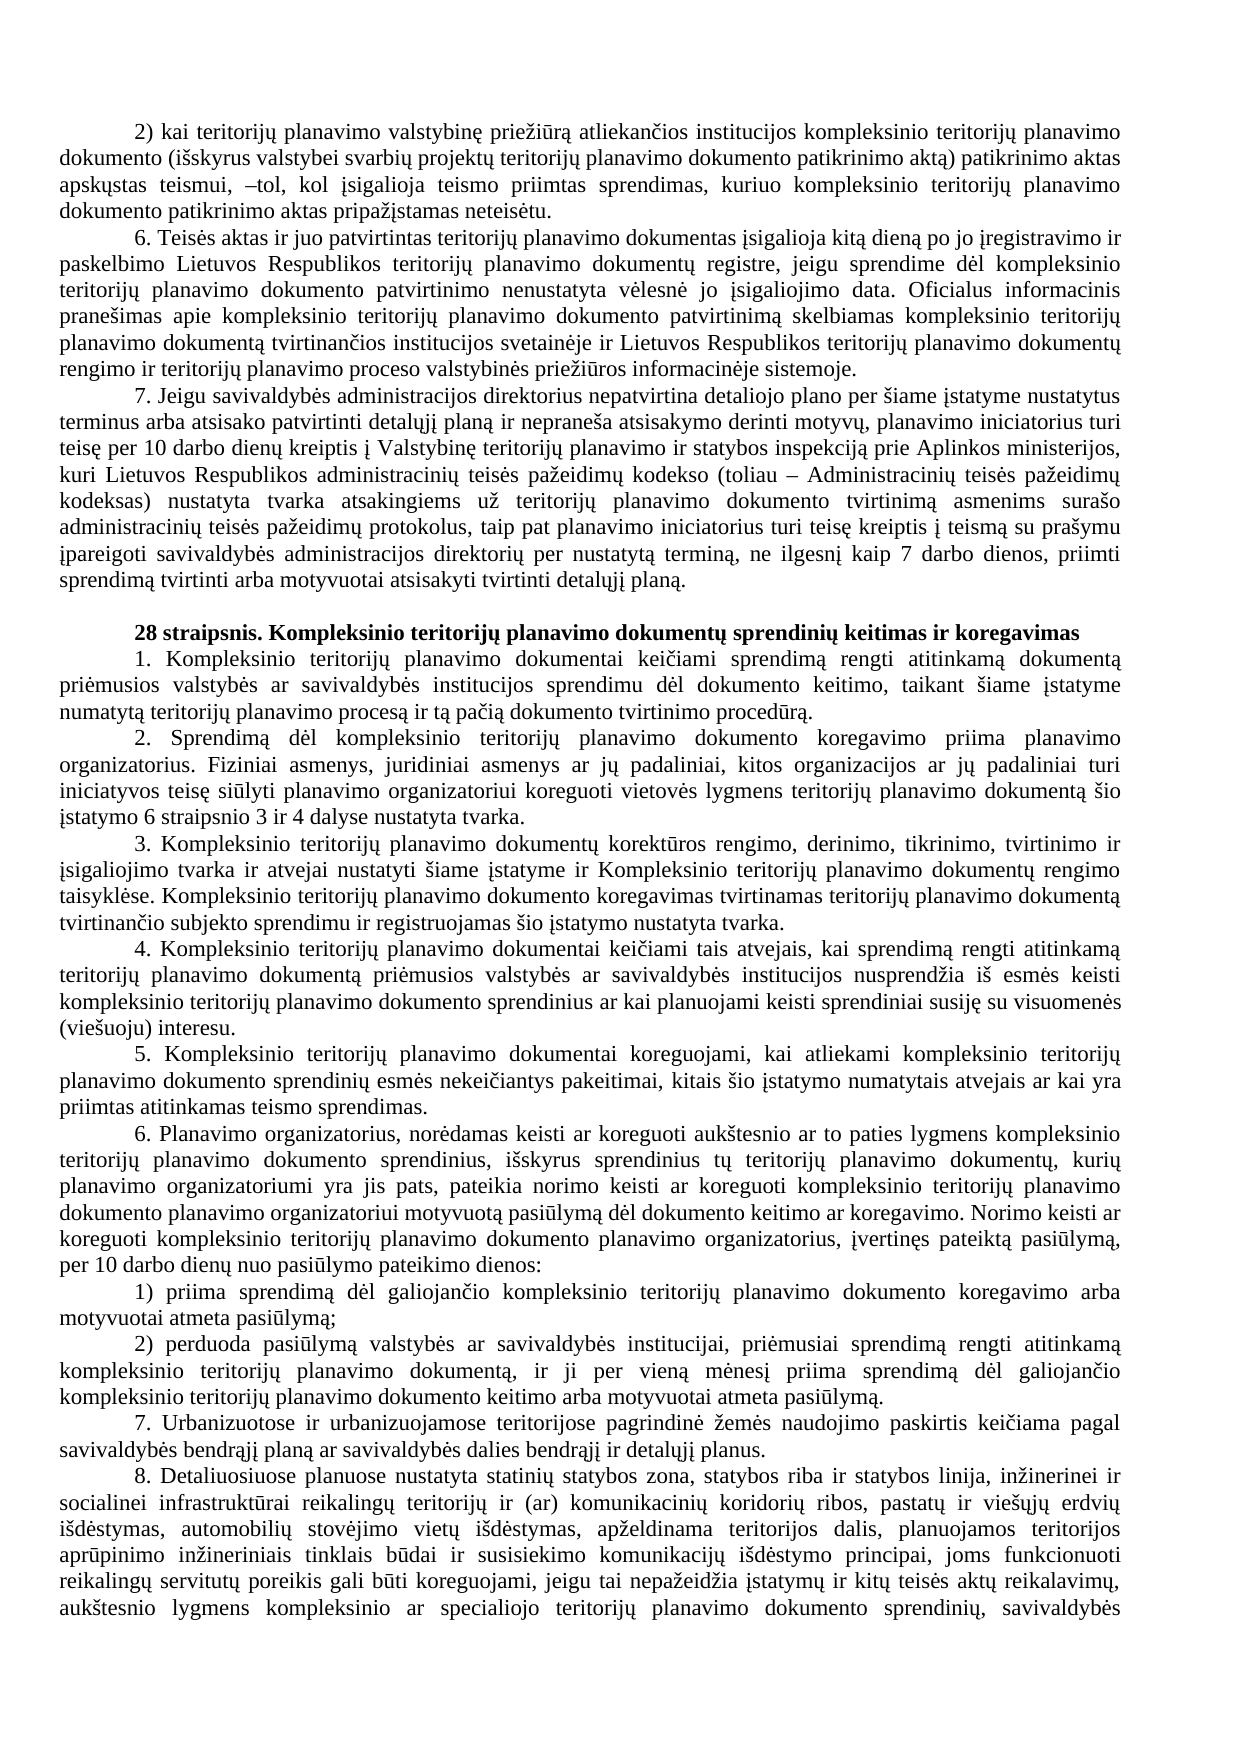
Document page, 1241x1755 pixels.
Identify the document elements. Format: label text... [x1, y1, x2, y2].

text 6. Teisės aktas ir juo patvirtintas teritorijų planavimo dokumentas įsigalioja kitą dieną po jo įregistravimo ir paskelbimo Lietuvos Respublikos teritorijų planavimo dokumentų registre, jeigu sprendime dėl kompleksinio teritorijų planavimo dokumento patvirtinimo nenustatyta vėlesnė jo įsigaliojimo data. Oficialus informacinis pranešimas apie kompleksinio teritorijų planavimo dokumento patvirtinimą skelbiamas kompleksinio teritorijų planavimo dokumentą tvirtinančios institucijos svetainėje ir Lietuvos Respublikos teritorijų planavimo dokumentų rengimo ir teritorijų planavimo proceso valstybinės priežiūros informacinėje sistemoje. [59, 223, 1122, 382]
text 7. Urbanizuotose ir urbanizuojamose teritorijose pagrindinė žemės naudojimo paskirtis keičiama pagal savivaldybės bendrąjį planą ar savivaldybės dalies bendrąjį ir detalųjį planus. [59, 1409, 1122, 1462]
text 1) priima sprendimą dėl galiojančio kompleksinio teritorijų planavimo dokumento koregavimo arba motyvuotai atmeta pasiūlymą; [59, 1278, 1122, 1330]
text 8. Detaliuosiuose planuose nustatyta statinių statybos zona, statybos riba ir statybos linija, inžinerinei ir socialinei infrastruktūrai reikalingų teritorijų ir (ar) komunikacinių koridorių ribos, pastatų ir viešųjų erdvių išdėstymas, automobilių stovėjimo vietų išdėstymas, apželdinama teritorijos dalis, planuojamos teritorijos aprūpinimo inžineriniais tinklais būdai ir susisiekimo komunikacijų išdėstymo principai, joms funkcionuoti reikalingų servitutų poreikis gali būti koreguojami, jeigu tai nepažeidžia įstatymų ir kitų teisės aktų reikalavimų, aukštesnio lygmens kompleksinio ar specialiojo teritorijų planavimo dokumento sprendinių, savivaldybės [59, 1462, 1122, 1620]
text 6. Planavimo organizatorius, norėdamas keisti ar koreguoti aukštesnio ar to paties lygmens kompleksinio teritorijų planavimo dokumento sprendinius, išskyrus sprendinius tų teritorijų planavimo dokumentų, kurių planavimo organizatoriumi yra jis pats, pateikia norimo keisti ar koreguoti kompleksinio teritorijų planavimo dokumento planavimo organizatoriui motyvuotą pasiūlymą dėl dokumento keitimo ar koregavimo. Norimo keisti ar koreguoti kompleksinio teritorijų planavimo dokumento planavimo organizatorius, įvertinęs pateiktą pasiūlymą, per 10 darbo dienų nuo pasiūlymo pateikimo dienos: [59, 1119, 1122, 1278]
text 5. Kompleksinio teritorijų planavimo dokumentai koreguojami, kai atliekami kompleksinio teritorijų planavimo dokumento sprendinių esmės nekeičiantys pakeitimai, kitais šio įstatymo numatytais atvejais ar kai yra priimtas atitinkamas teismo sprendimas. [59, 1041, 1122, 1119]
text 2) perduoda pasiūlymą valstybės ar savivaldybės institucijai, priėmusiai sprendimą rengti atitinkamą kompleksinio teritorijų planavimo dokumentą, ir ji per vieną mėnesį priima sprendimą dėl galiojančio kompleksinio teritorijų planavimo dokumento keitimo arba motyvuotai atmeta pasiūlymą. [59, 1330, 1122, 1409]
text 4. Kompleksinio teritorijų planavimo dokumentai keičiami tais atvejais, kai sprendimą rengti atitinkamą teritorijų planavimo dokumentą priėmusios valstybės ar savivaldybės institucijos nusprendžia iš esmės keisti kompleksinio teritorijų planavimo dokumento sprendinius ar kai planuojami keisti sprendiniai susiję su visuomenės (viešuoju) interesu. [59, 935, 1122, 1041]
text 2) kai teritorijų planavimo valstybinę priežiūrą atliekančios institucijos kompleksinio teritorijų planavimo dokumento (išskyrus valstybei svarbių projektų teritorijų planavimo dokumento patikrinimo aktą) patikrinimo aktas apskųstas teismui, –tol, kol įsigalioja teismo priimtas sprendimas, kuriuo kompleksinio teritorijų planavimo dokumento patikrinimo aktas pripažįstamas neteisėtu. [59, 118, 1122, 223]
text 28 straipsnis. Kompleksinio teritorijų planavimo dokumentų sprendinių keitimas ir koregavimas [134, 619, 1122, 645]
text 1. Kompleksinio teritorijų planavimo dokumentai keičiami sprendimą rengti atitinkamą dokumentą priėmusios valstybės ar savivaldybės institucijos sprendimu dėl dokumento keitimo, taikant šiame įstatyme numatytą teritorijų planavimo procesą ir tą pačią dokumento tvirtinimo procedūrą. [59, 645, 1122, 724]
text 3. Kompleksinio teritorijų planavimo dokumentų korektūros rengimo, derinimo, tikrinimo, tvirtinimo ir įsigaliojimo tvarka ir atvejai nustatyti šiame įstatyme ir Kompleksinio teritorijų planavimo dokumentų rengimo taisyklėse. Kompleksinio teritorijų planavimo dokumento koregavimas tvirtinamas teritorijų planavimo dokumentą tvirtinančio subjekto sprendimu ir registruojamas šio įstatymo nustatyta tvarka. [59, 830, 1122, 935]
text 7. Jeigu savivaldybės administracijos direktorius nepatvirtina detaliojo plano per šiame įstatyme nustatytus terminus arba atsisako patvirtinti detalųjį planą ir nepraneša atsisakymo derinti motyvų, planavimo iniciatorius turi teisę per 10 darbo dienų kreiptis į Valstybinę teritorijų planavimo ir statybos inspekciją prie Aplinkos ministerijos, kuri Lietuvos Respublikos administracinių teisės pažeidimų kodekso (toliau – Administracinių teisės pažeidimų kodeksas) nustatyta tvarka atsakingiems už teritorijų planavimo dokumento tvirtinimą asmenims surašo administracinių teisės pažeidimų protokolus, taip pat planavimo iniciatorius turi teisę kreiptis į teismą su prašymu įpareigoti savivaldybės administracijos direktorių per nustatytą terminą, ne ilgesnį kaip 7 darbo dienos, priimti sprendimą tvirtinti arba motyvuotai atsisakyti tvirtinti detalųjį planą. [59, 382, 1122, 592]
text 2. Sprendimą dėl kompleksinio teritorijų planavimo dokumento koregavimo priima planavimo organizatorius. Fiziniai asmenys, juridiniai asmenys ar jų padaliniai, kitos organizacijos ar jų padaliniai turi iniciatyvos teisę siūlyti planavimo organizatoriui koreguoti vietovės lygmens teritorijų planavimo dokumentą šio įstatymo 6 straipsnio 3 ir 4 dalyse nustatyta tvarka. [59, 724, 1122, 830]
